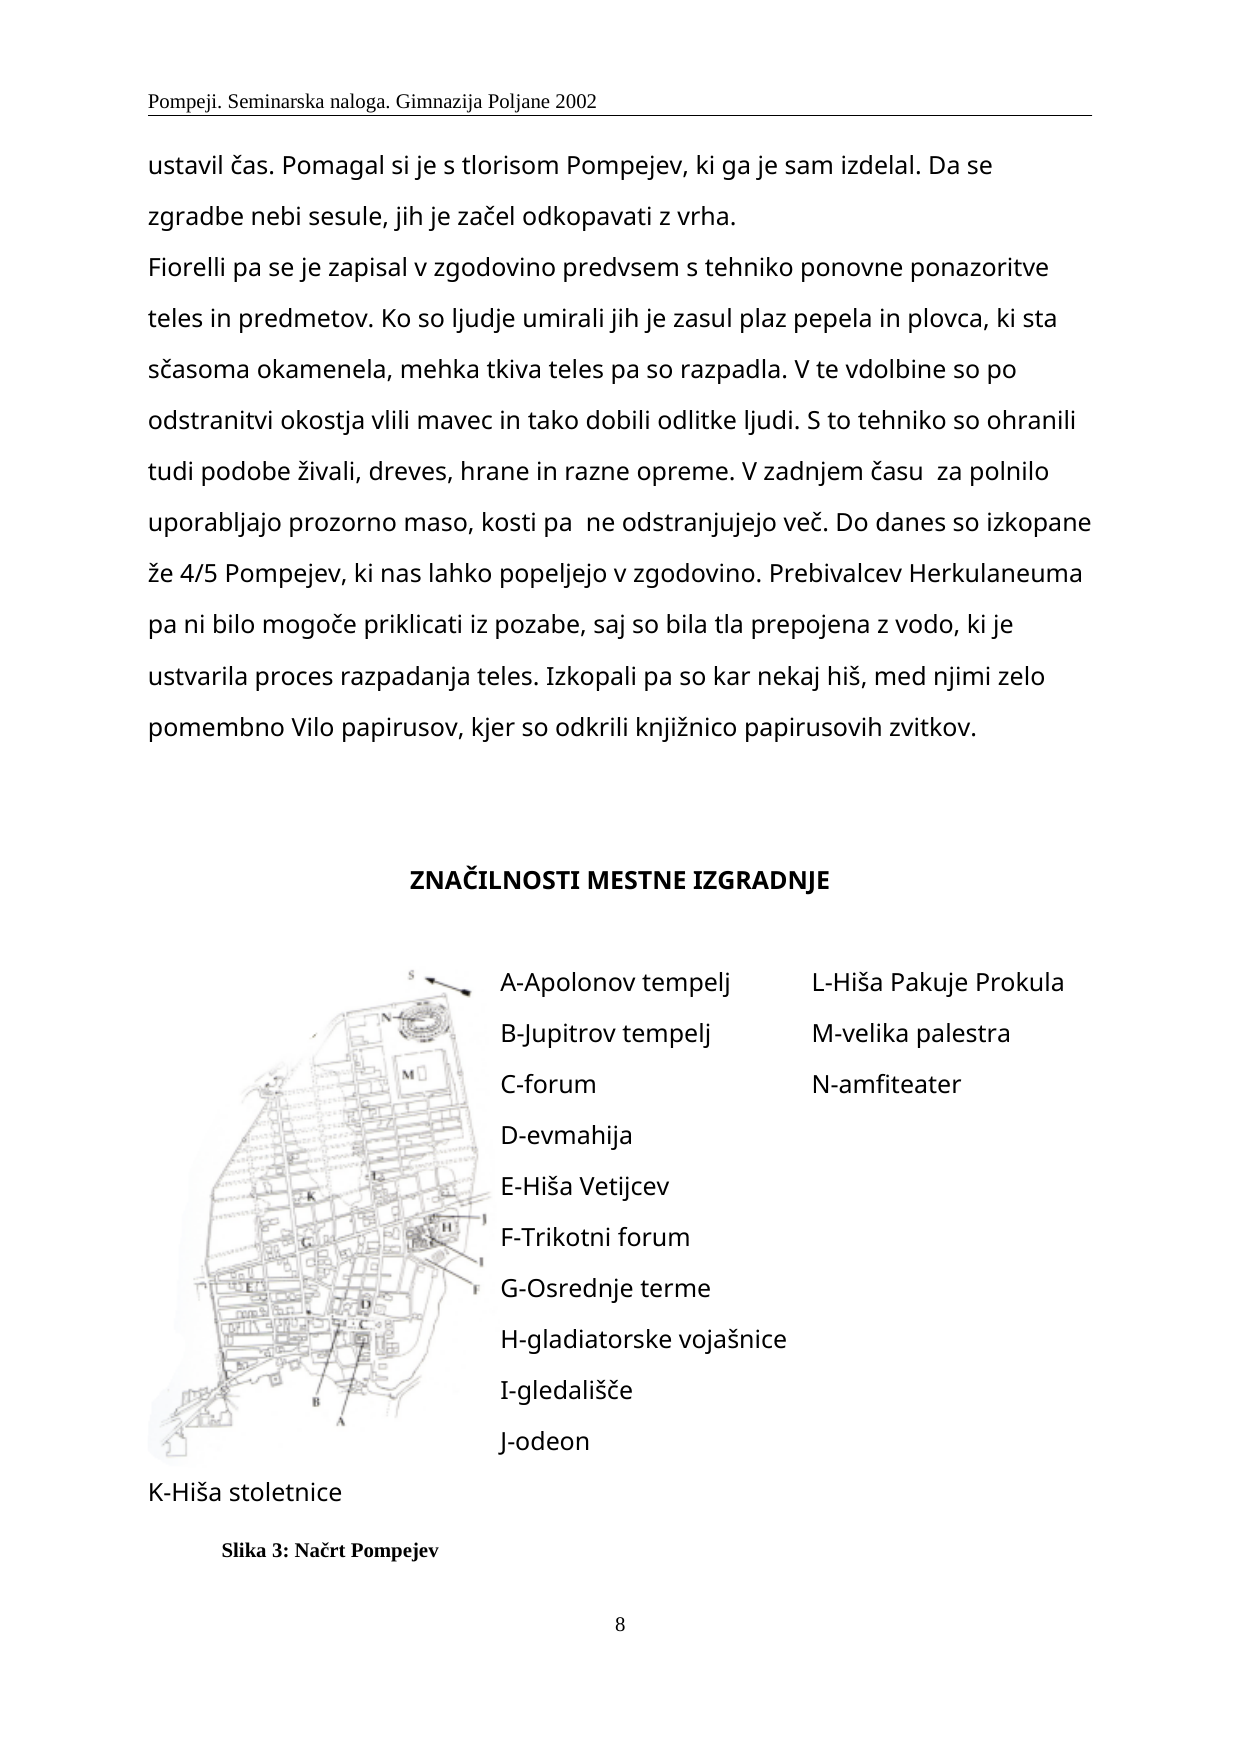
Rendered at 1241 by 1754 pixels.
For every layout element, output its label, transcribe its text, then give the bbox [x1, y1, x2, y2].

text K-Hiša stoletnice [148, 1475, 1092, 1509]
text D-evmahija [148, 1117, 1092, 1152]
text B-Jupitrov tempelj M-velika palestra [148, 1015, 1092, 1049]
text E-Hiša Vetijcev [148, 1168, 1092, 1203]
text ZNAČILNOSTI MESTNE IZGRADNJE [148, 862, 1092, 896]
text I-gledališče [148, 1373, 1092, 1407]
text ustavil čas. Pomagal si je s tlorisom Pompejev, ki ga je sam izdelal. Da se zgradbe nebi sesule, jih je začel odkopavati z vrha. [148, 148, 1092, 233]
text C-forum N-amfiteater [148, 1066, 1092, 1101]
text J-odeon [148, 1424, 1092, 1458]
text Slika 3: Načrt Pompejev [148, 1538, 1092, 1562]
text F-Trikotni forum [148, 1219, 1092, 1254]
text Fiorelli pa se je zapisal v zgodovino predvsem s tehniko ponovne ponazoritve teles in predmetov. Ko so ljudje umirali jih je zasul plaz pepela in plovca, ki sta sčasoma okamenela, mehka tkiva teles pa so razpadla. V te vdolbine so po odstranitvi okostja vlili mavec in tako dobili odlitke ljudi. S to tehniko so ohranili tudi podobe živali, dreves, hrane in razne opreme. V zadnjem času za polnilo uporabljajo prozorno maso, kosti pa ne odstranjujejo več. Do danes so izkopane že 4/5 Pompejev, ki nas lahko popeljejo v zgodovino. Prebivalcev Herkulaneuma pa ni bilo mogoče priklicati iz pozabe, saj so bila tla prepojena z vodo, ki je ustvarila proces razpadanja teles. Izkopali pa so kar nekaj hiš, med njimi zelo pomembno Vilo papirusov, kjer so odkrili knjižnico papirusovih zvitkov. [148, 250, 1092, 743]
text G-Osrednje terme H-gladiatorske vojašnice [148, 1271, 1092, 1356]
text A-Apolonov tempelj L-Hiša Pakuje Prokula [148, 964, 1092, 998]
